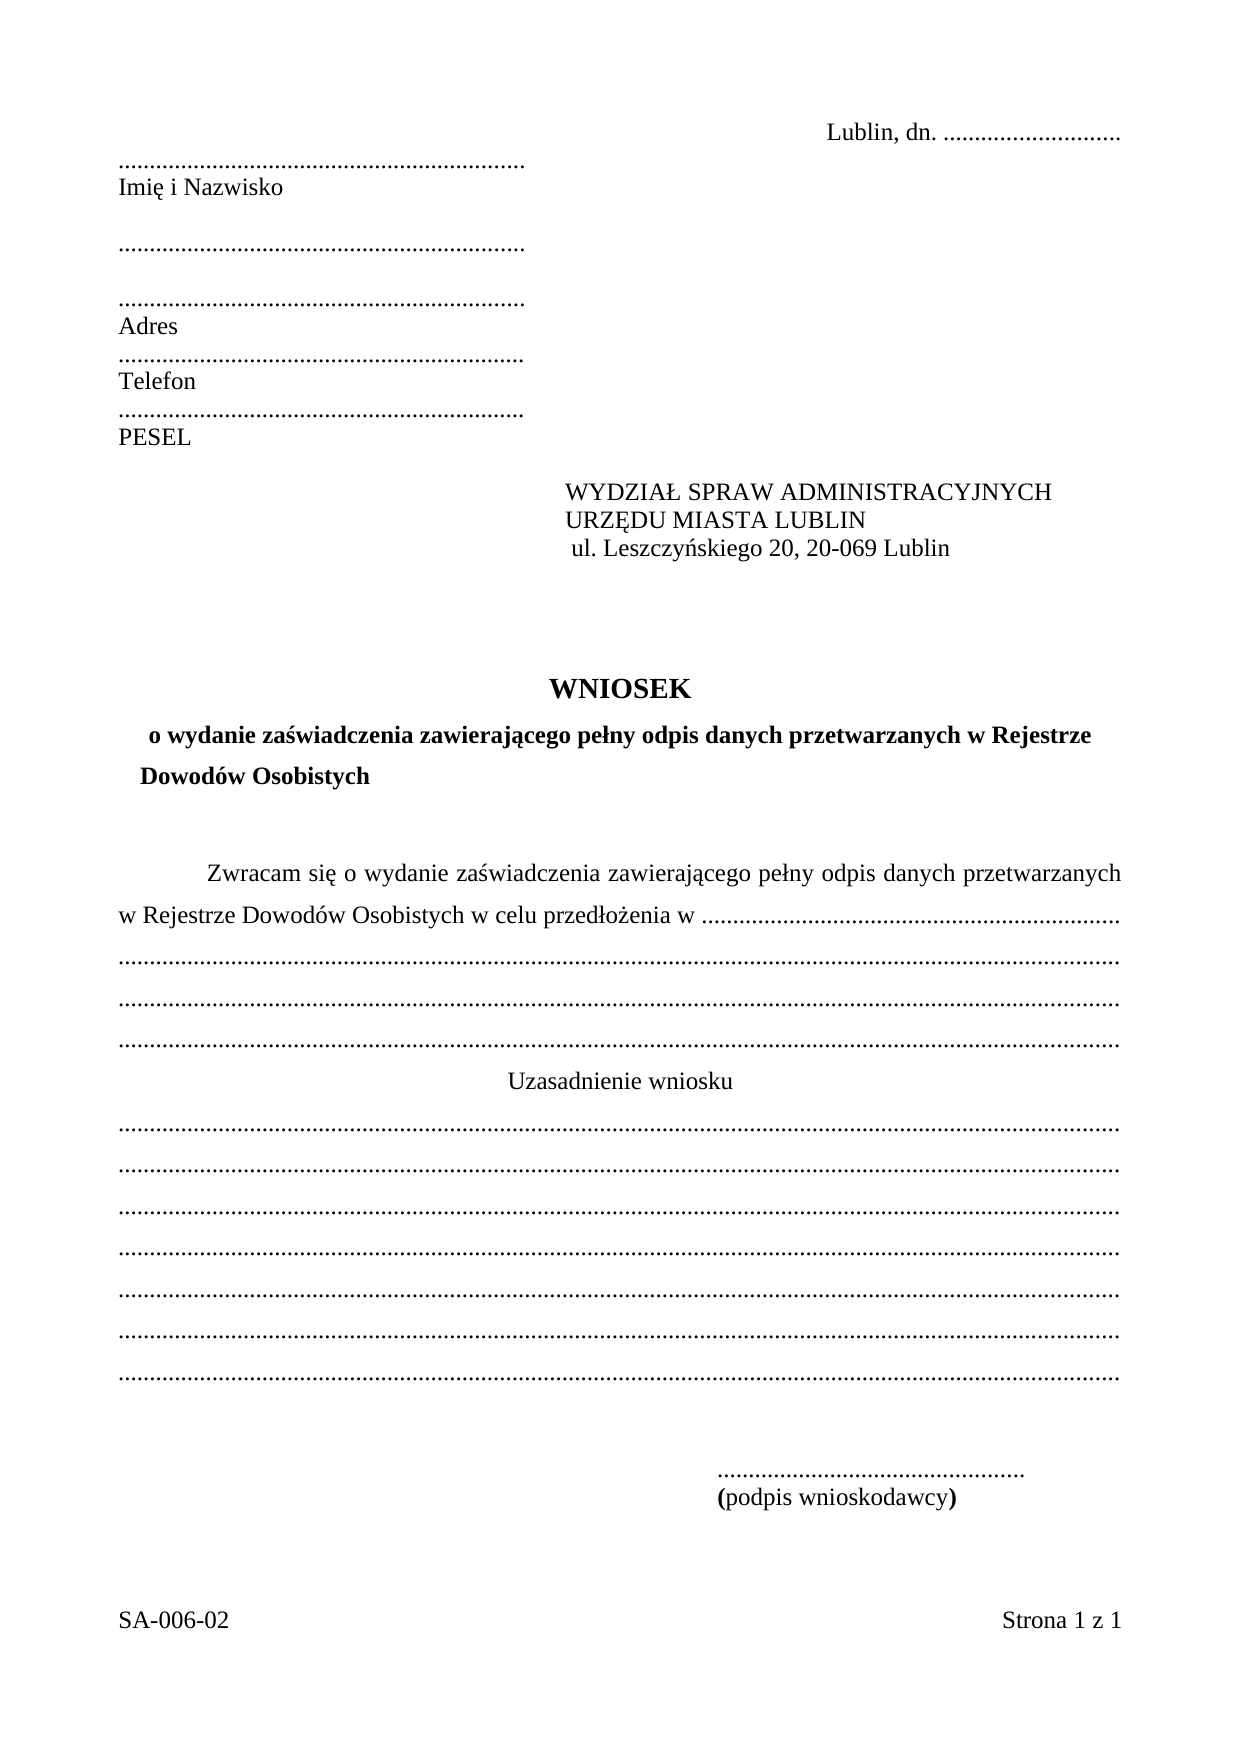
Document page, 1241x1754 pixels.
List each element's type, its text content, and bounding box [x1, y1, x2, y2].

text Telefon [118, 367, 1122, 395]
text PESEL [118, 423, 1122, 451]
text ul. Leszczyńskiego 20, 20-069 Lublin [565, 534, 1122, 561]
text Uzasadnienie wniosku [118, 1067, 1122, 1095]
text Zwracam się o wydanie zaświadczenia zawierającego pełny odpis danych przetwarzanych w Rejestrze Dowodów Osobistych w celu przedłożenia w [118, 859, 1122, 928]
text o wydanie zaświadczenia zawierającego pełny odpis danych przetwarzanych w Rejestrze Dowodów Osobistych [118, 721, 1122, 790]
text URZĘDU MIASTA LUBLIN [565, 506, 1122, 534]
text Lublin, dn. [118, 118, 1122, 146]
text (podpis wnioskodawcy) [717, 1483, 1122, 1510]
text WNIOSEK [118, 672, 1122, 704]
text WYDZIAŁ SPRAW ADMINISTRACYJNYCH [565, 478, 1122, 506]
text Adres [118, 312, 1122, 340]
text Imię i Nazwisko [118, 173, 1122, 201]
